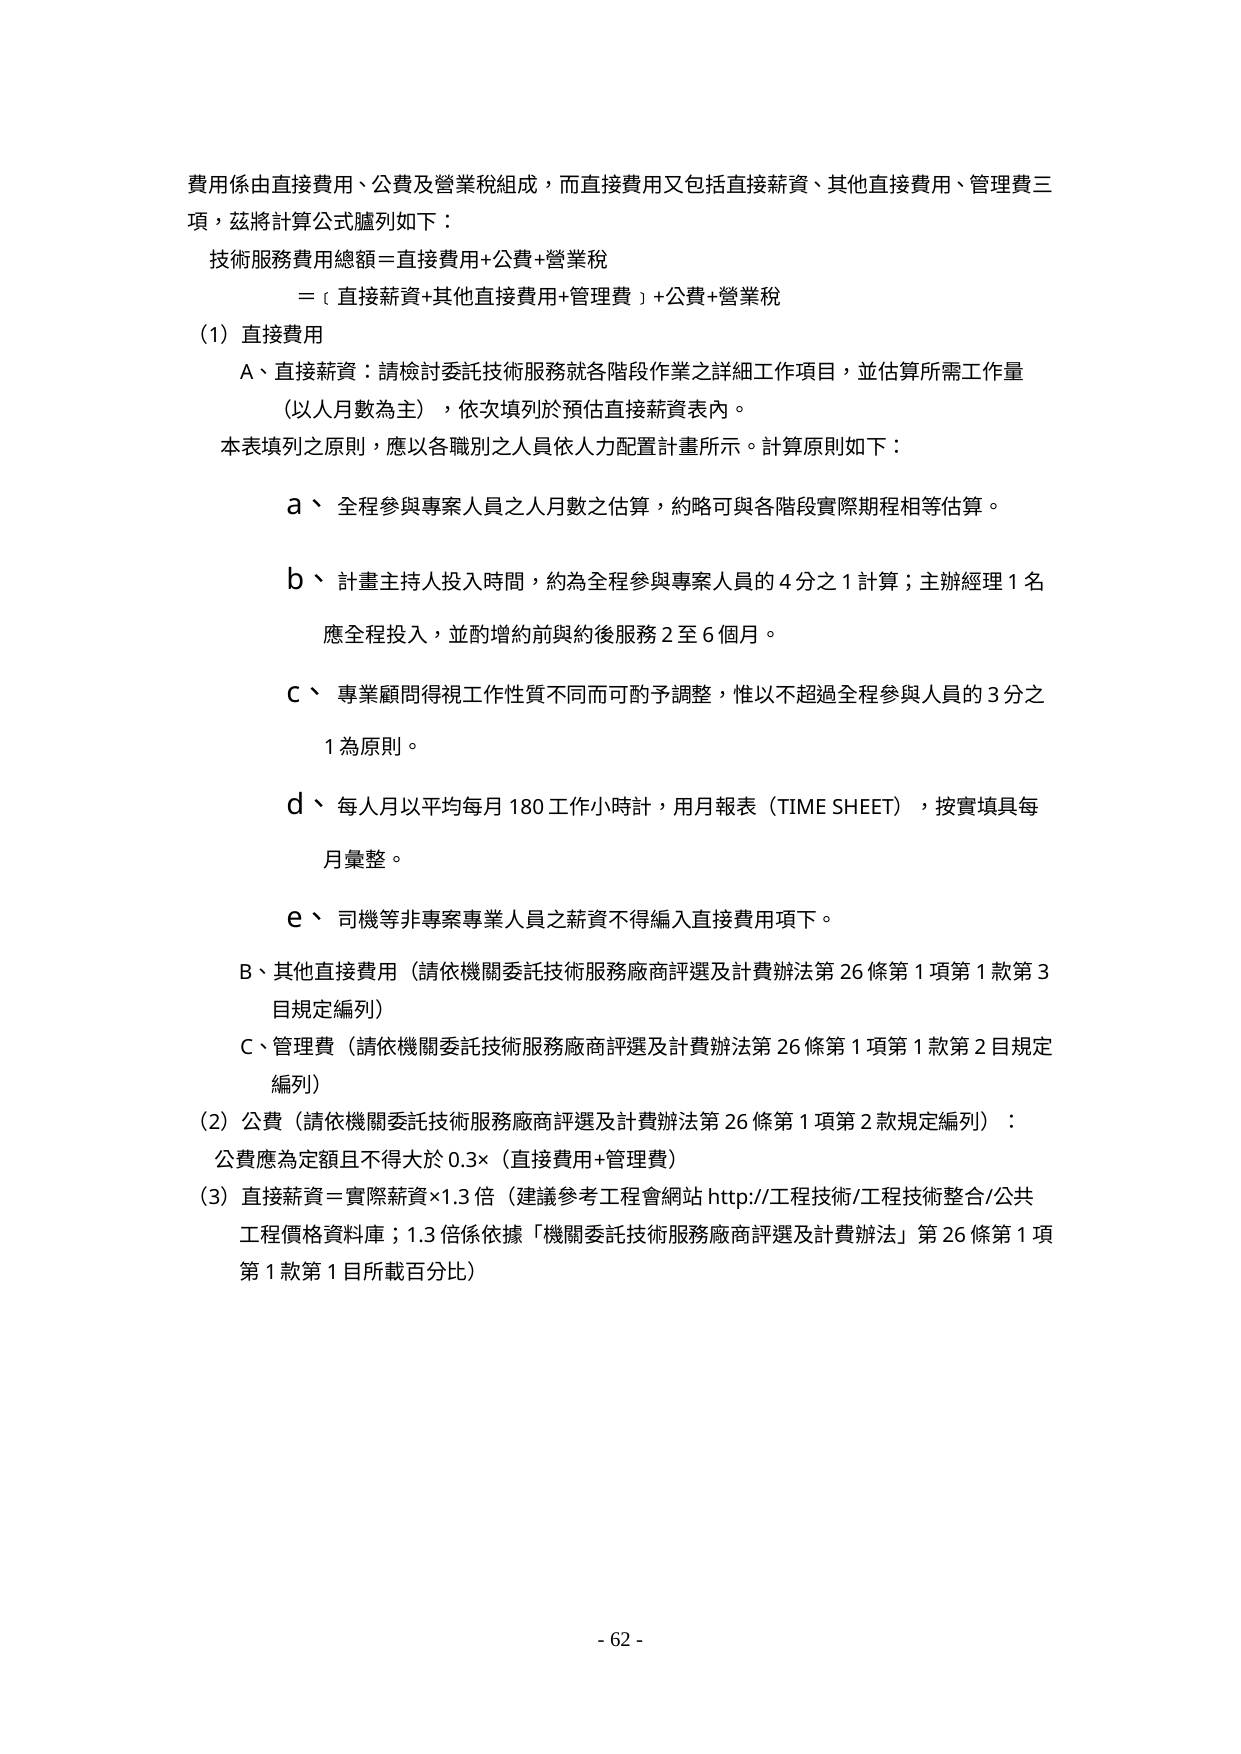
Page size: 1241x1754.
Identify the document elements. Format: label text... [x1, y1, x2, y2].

text A、直接薪資：請檢討委託技術服務就各階段作業之詳細工作項目，並估算所需工作量（以人月數為主），依次填列於預估直接薪資表內。 [240, 352, 1053, 427]
list 專業顧問得視工作性質不同而可酌予調整，惟以不超過全程參與人員的3分之1為原則。 [286, 652, 1053, 764]
list 司機等非專案專業人員之薪資不得編入直接費用項下。 [286, 877, 1053, 952]
text （1）直接費用 [187, 314, 1053, 352]
text 費用係由直接費用、公費及營業稅組成，而直接費用又包括直接薪資、其他直接費用、管理費三項，茲將計算公式臚列如下： [187, 164, 1053, 239]
list 全程參與專案人員之人月數之估算，約略可與各階段實際期程相等估算。 [286, 464, 1053, 539]
text 本表填列之原則，應以各職別之人員依人力配置計畫所示。計算原則如下： [187, 427, 1053, 464]
text B、其他直接費用（請依機關委託技術服務廠商評選及計費辦法第26條第1項第1款第3目規定編列） [238, 952, 1053, 1027]
text 公費應為定額且不得大於0.3×（直接費用+管理費） [187, 1139, 1053, 1177]
text 技術服務費用總額＝直接費用+公費+營業稅 [187, 239, 1053, 277]
text （3）直接薪資＝實際薪資×1.3倍（建議參考工程會網站http://工程技術/工程技術整合/公共工程價格資料庫；1.3倍係依據「機關委託技術服務廠商評選及計費辦法」第26條第1項第1款第1目所載百分比） [187, 1177, 1053, 1289]
list 每人月以平均每月180工作小時計，用月報表（TIME SHEET），按實填具每月彙整。 [286, 764, 1053, 877]
list 計畫主持人投入時間，約為全程參與專案人員的4分之1計算；主辦經理1 名應全程投入，並酌增約前與約後服務2至6個月。 [286, 539, 1053, 652]
text ＝﹝直接薪資+其他直接費用+管理費﹞+公費+營業稅 [187, 277, 1053, 314]
text C、管理費（請依機關委託技術服務廠商評選及計費辦法第26條第1項第1款第2目規定編列） [240, 1027, 1053, 1102]
text （2）公費（請依機關委託技術服務廠商評選及計費辦法第26條第1項第2款規定編列）： [187, 1102, 1053, 1139]
